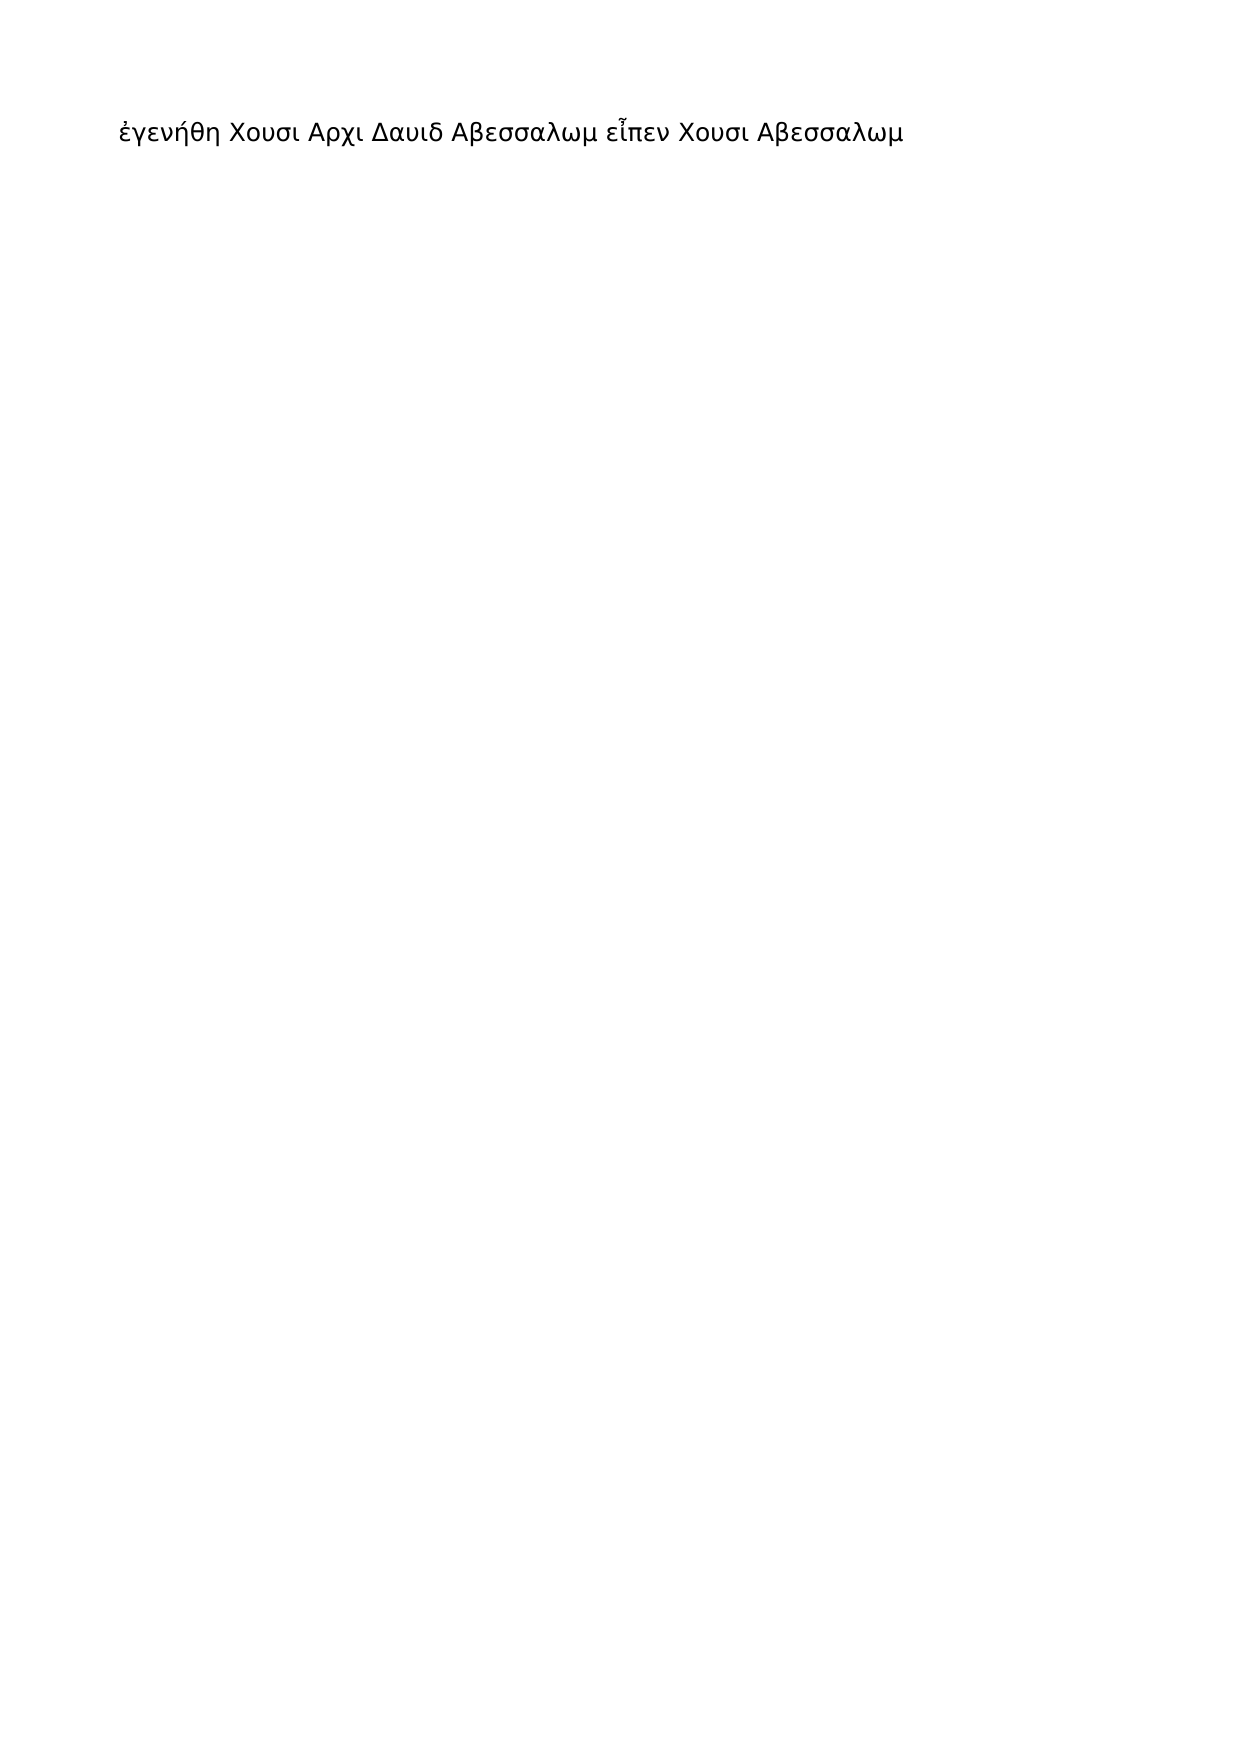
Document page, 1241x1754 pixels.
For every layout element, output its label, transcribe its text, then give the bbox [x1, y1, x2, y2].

text ἐγενήθη Χουσι Αρχι Δαυιδ Αβεσσαλωμ εἶπεν Χουσι Αβεσσαλωμ [118, 118, 1122, 147]
